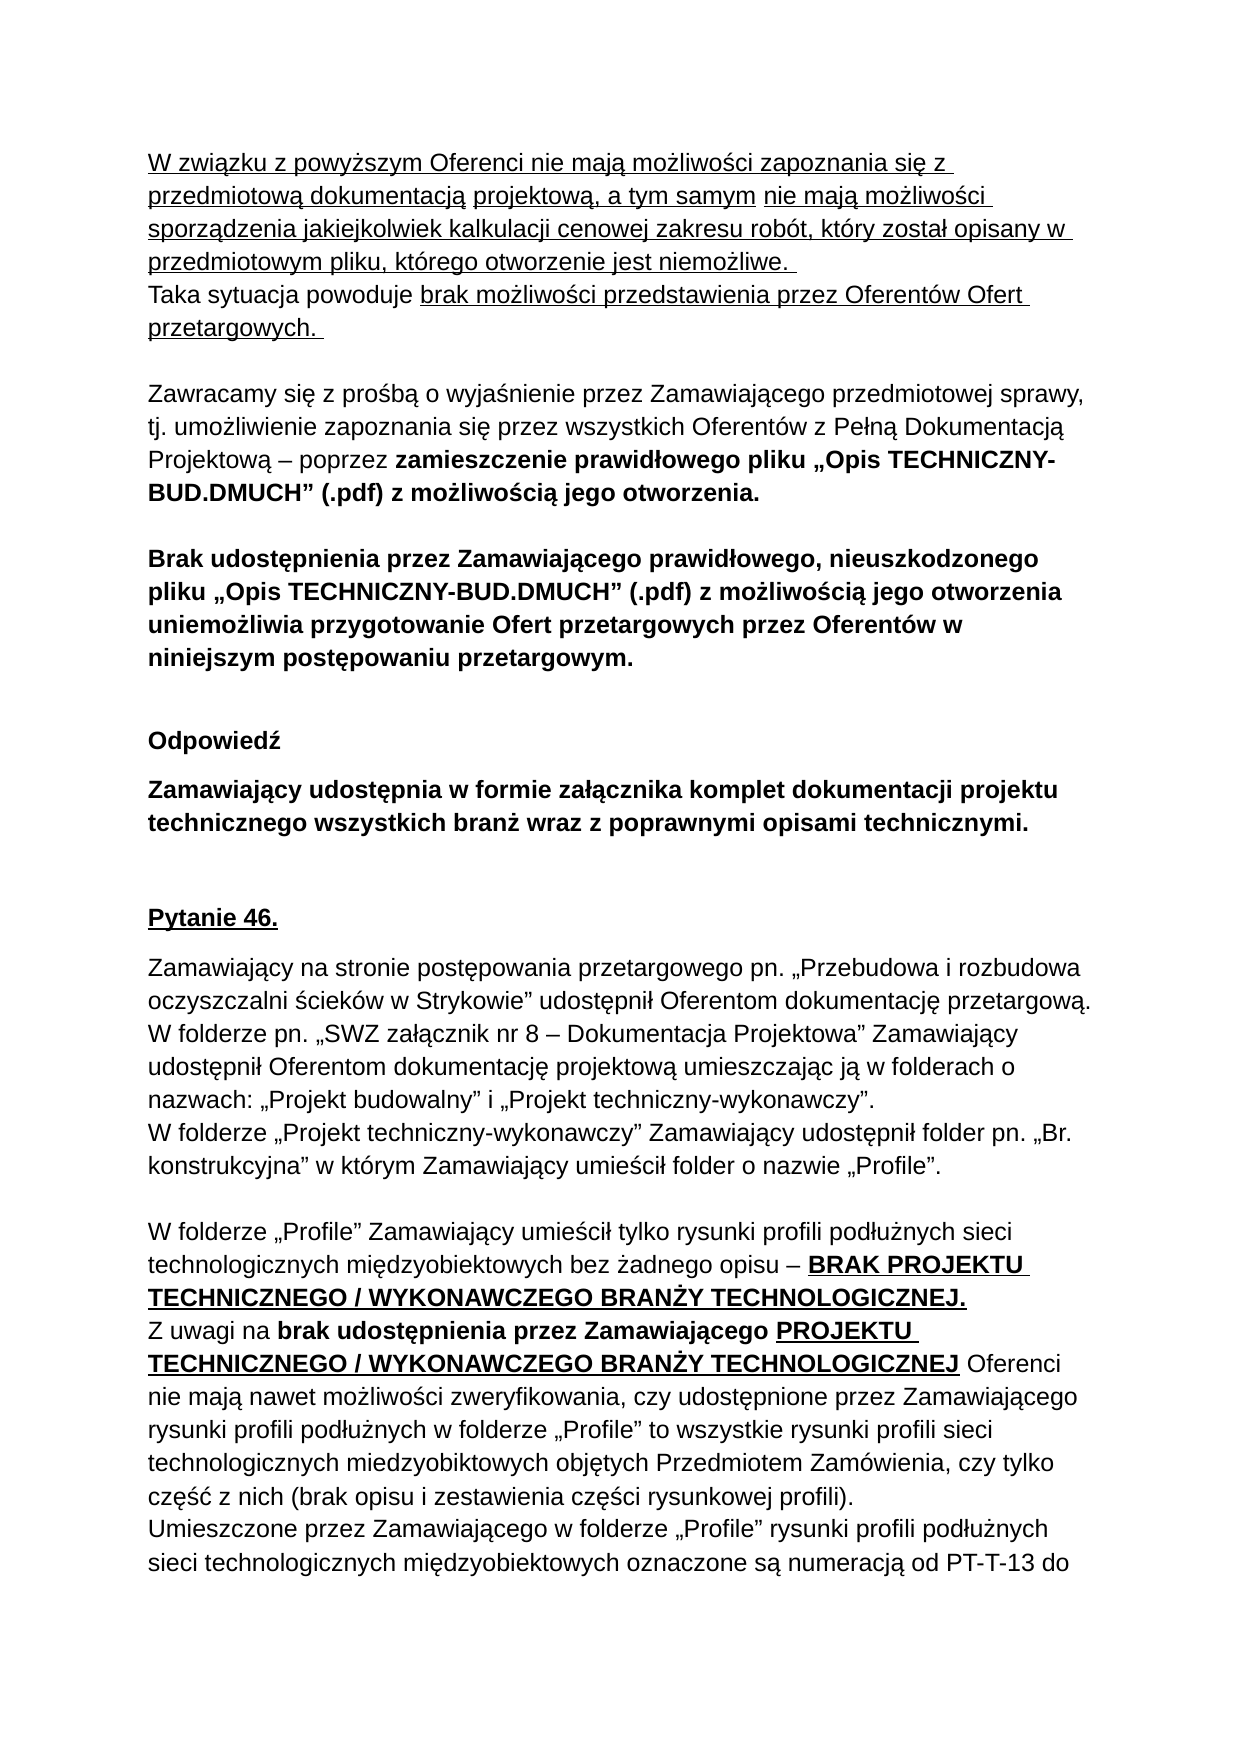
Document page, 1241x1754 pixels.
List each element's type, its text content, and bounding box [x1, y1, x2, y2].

text Umieszczone przez Zamawiającego w folderze „Profile” rysunki profili podłużnych sieci technologicznych międzyobiektowych oznaczone są numeracją od PT-T-13 do [148, 1514, 1093, 1576]
text Odpowiedź [148, 726, 1093, 754]
text Zamawiający na stronie postępowania przetargowego pn. „Przebudowa i rozbudowa oczyszczalni ścieków w Strykowie” udostępnił Oferentom dokumentację przetargową. [148, 953, 1093, 1015]
text Zamawiający udostępnia w formie załącznika komplet dokumentacji projektu technicznego wszystkich branż wraz z poprawnymi opisami technicznymi. [148, 775, 1093, 837]
text Brak udostępnienia przez Zamawiającego prawidłowego, nieuszkodzonego pliku „Opis TECHNICZNY-BUD.DMUCH” (.pdf) z możliwością jego otworzenia uniemożliwia przygotowanie Ofert przetargowych przez Oferentów w niniejszym postępowaniu przetargowym. [148, 544, 1093, 672]
text Pytanie 46. [148, 903, 1093, 932]
text Taka sytuacja powoduje brak możliwości przedstawienia przez Oferentów Ofert przetargowych. [148, 280, 1093, 341]
text Z uwagi na brak udostępnienia przez Zamawiającego PROJEKTU TECHNICZNEGO / WYKONAWCZEGO BRANŻY TECHNOLOGICZNEJ Oferenci nie mają nawet możliwości zweryfikowania, czy udostępnione przez Zamawiającego rysunki profili podłużnych w folderze „Profile” to wszystkie rysunki profili sieci technologicznych miedzyobiktowych objętych Przedmiotem Zamówienia, czy tylko część z nich (brak opisu i zestawienia części rysunkowej profili). [148, 1316, 1093, 1510]
text W folderze „Projekt techniczny-wykonawczy” Zamawiający udostępnił folder pn. „Br. konstrukcyjna” w którym Zamawiający umieścił folder o nazwie „Profile”. [148, 1118, 1093, 1180]
text W folderze pn. „SWZ załącznik nr 8 – Dokumentacja Projektowa” Zamawiający udostępnił Oferentom dokumentację projektową umieszczając ją w folderach o nazwach: „Projekt budowalny” i „Projekt techniczny-wykonawczy”. [148, 1019, 1093, 1114]
text W folderze „Profile” Zamawiający umieścił tylko rysunki profili podłużnych sieci technologicznych międzyobiektowych bez żadnego opisu – BRAK PROJEKTU TECHNICZNEGO / WYKONAWCZEGO BRANŻY TECHNOLOGICZNEJ. [148, 1217, 1093, 1312]
text W związku z powyższym Oferenci nie mają możliwości zapoznania się z przedmiotową dokumentacją projektową, a tym samym nie mają możliwości sporządzenia jakiejkolwiek kalkulacji cenowej zakresu robót, który został opisany w przedmiotowym pliku, którego otworzenie jest niemożliwe. [148, 148, 1093, 275]
text Zawracamy się z prośbą o wyjaśnienie przez Zamawiającego przedmiotowej sprawy, tj. umożliwienie zapoznania się przez wszystkich Oferentów z Pełną Dokumentacją Projektową – poprzez zamieszczenie prawidłowego pliku „Opis TECHNICZNY-BUD.DMUCH” (.pdf) z możliwością jego otworzenia. [148, 379, 1093, 507]
